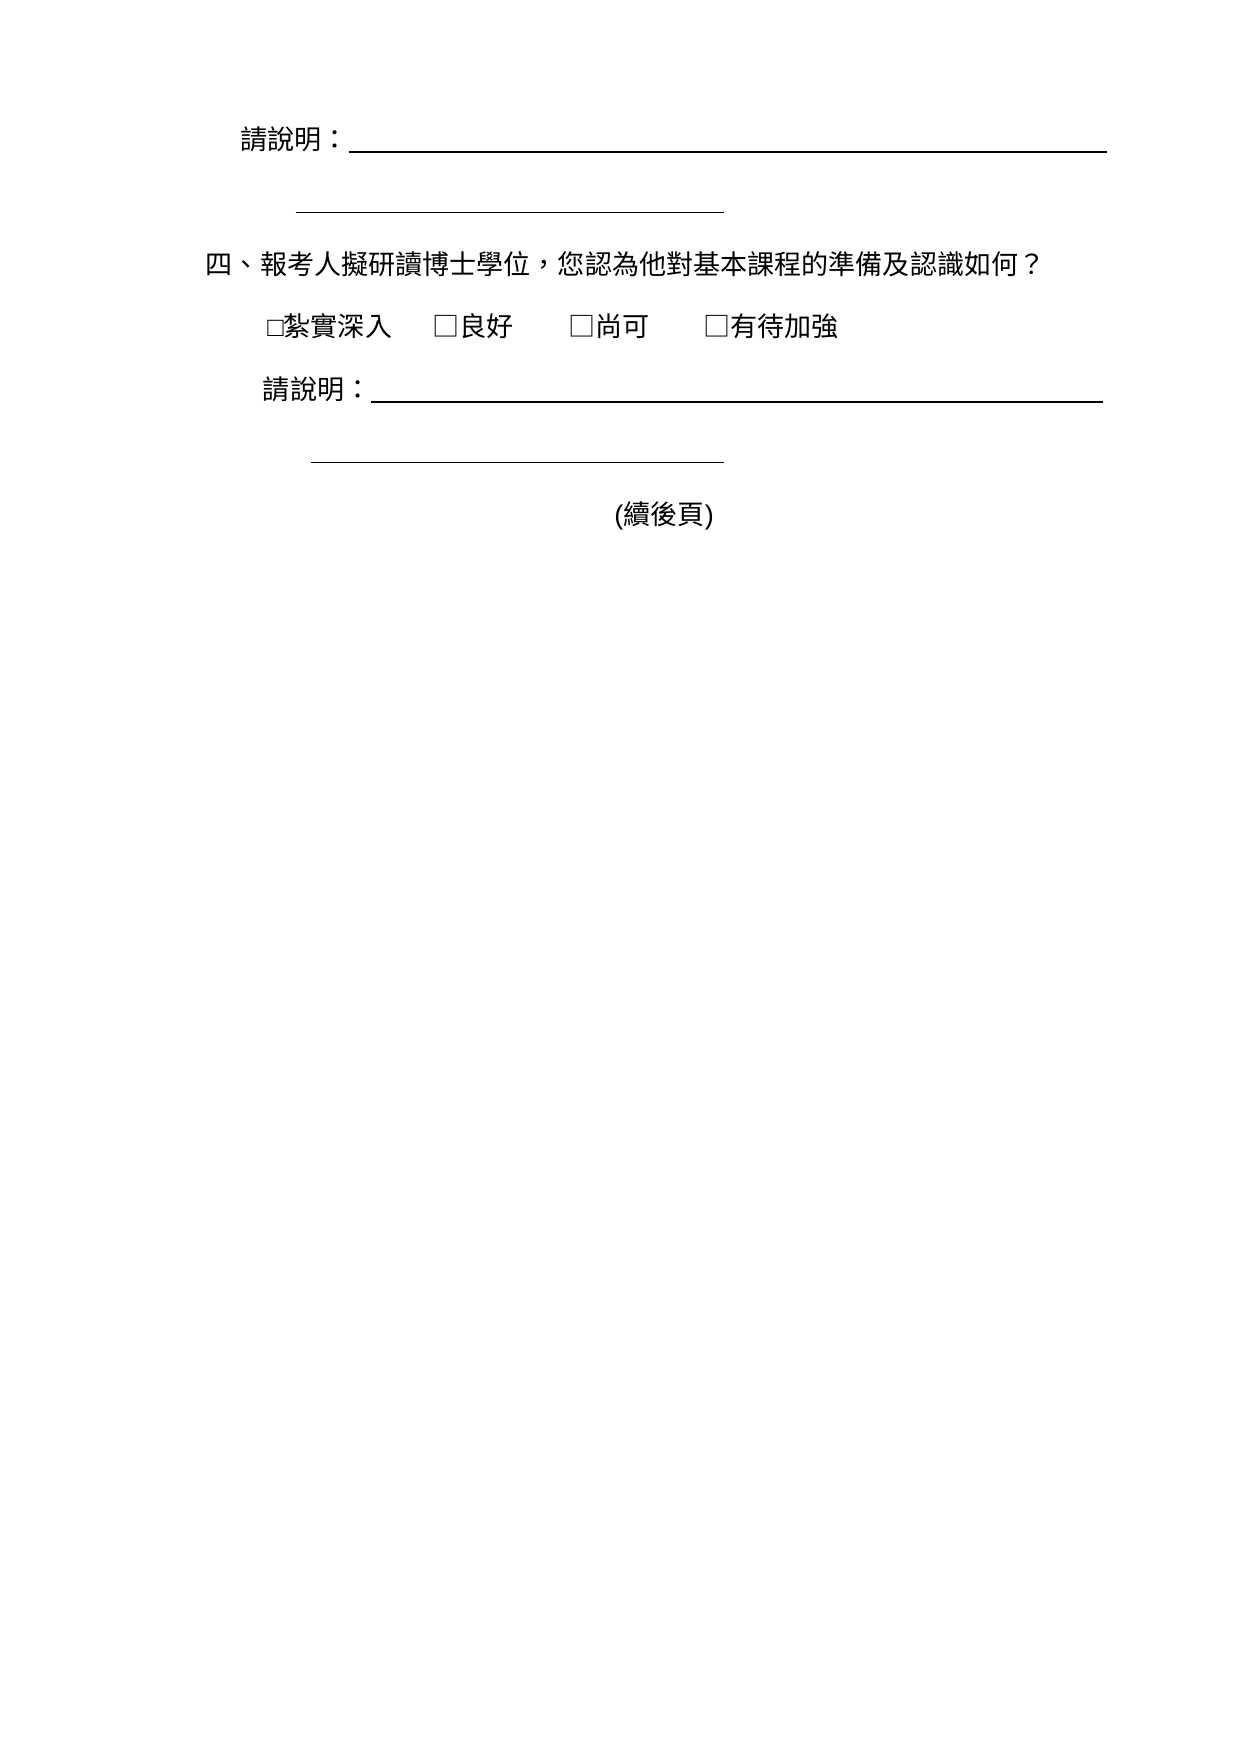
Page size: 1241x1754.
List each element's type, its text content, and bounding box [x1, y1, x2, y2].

text (續後頁) [143, 471, 1122, 533]
text □紮實深入 □良好 □尚可 □有待加強 [118, 283, 1122, 346]
text 請說明： [118, 96, 1122, 158]
text 四、報考人擬研讀博士學位，您認為他對基本課程的準備及認識如何？ [143, 221, 1122, 283]
text 請說明： [143, 346, 1122, 408]
